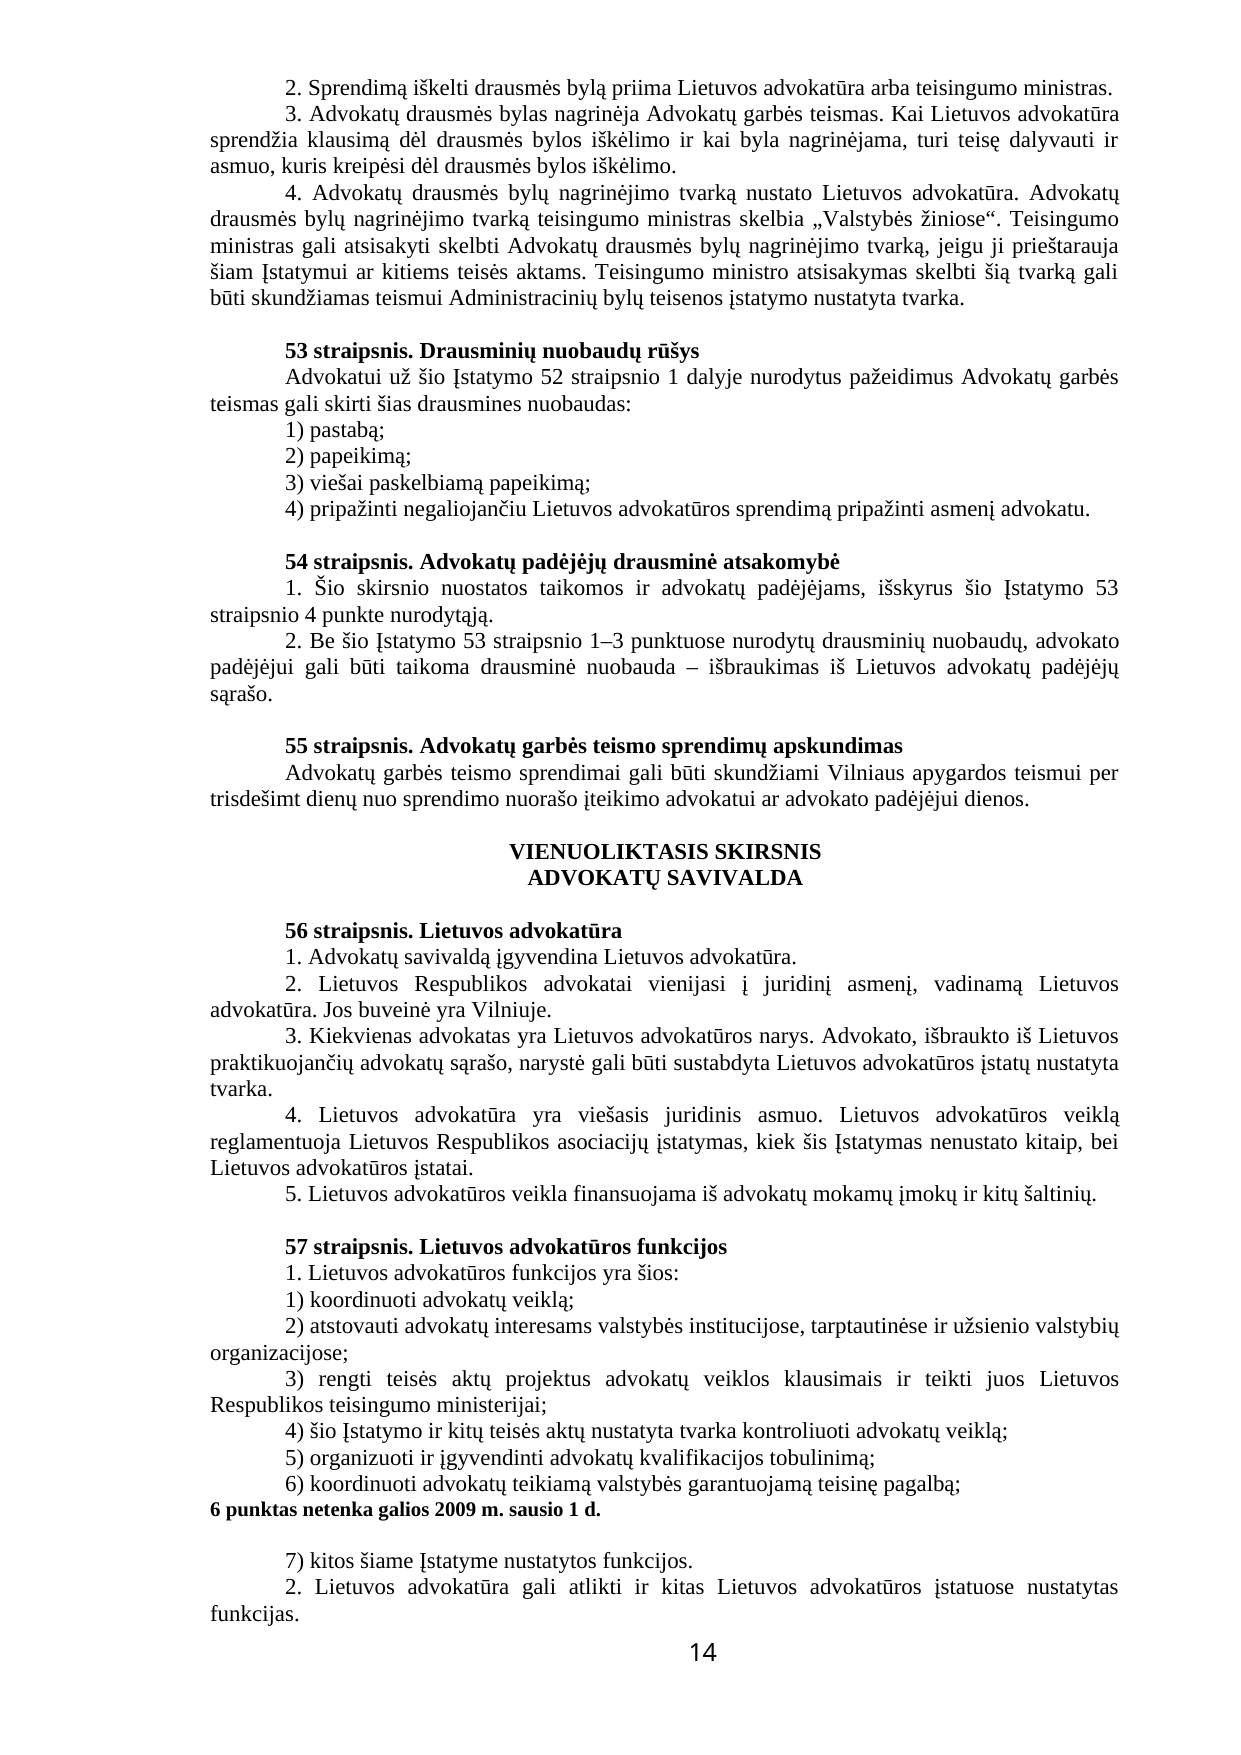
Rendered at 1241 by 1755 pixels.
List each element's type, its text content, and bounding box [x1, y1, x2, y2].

text 2. Sprendimą iškelti drausmės bylą priima Lietuvos advokatūra arba teisingumo ministras. [210, 73, 1120, 100]
text 2. Lietuvos Respublikos advokatai vienijasi į juridinį asmenį, vadinamą Lietuvos advokatūra. Jos buveinė yra Vilniuje. [210, 969, 1120, 1022]
text 54 straipsnis. Advokatų padėjėjų drausminė atsakomybė [210, 548, 1120, 574]
text 3. Advokatų drausmės bylas nagrinėja Advokatų garbės teismas. Kai Lietuvos advokatūra sprendžia klausimą dėl drausmės bylos iškėlimo ir kai byla nagrinėjama, turi teisę dalyvauti ir asmuo, kuris kreipėsi dėl drausmės bylos iškėlimo. [210, 100, 1120, 179]
text 6) koordinuoti advokatų teikiamą valstybės garantuojamą teisinę pagalbą; [210, 1470, 1120, 1497]
text 1. Advokatų savivaldą įgyvendina Lietuvos advokatūra. [210, 943, 1120, 969]
text Advokatui už šio Įstatymo 52 straipsnio 1 dalyje nurodytus pažeidimus Advokatų garbės teismas gali skirti šias drausmines nuobaudas: [210, 363, 1120, 416]
text 1) pastabą; [210, 416, 1120, 442]
text 57 straipsnis. Lietuvos advokatūros funkcijos [210, 1233, 1120, 1259]
text 6 punktas netenka galios 2009 m. sausio 1 d. [210, 1497, 1120, 1521]
text 7) kitos šiame Įstatyme nustatytos funkcijos. [210, 1547, 1120, 1573]
text 56 straipsnis. Lietuvos advokatūra [210, 917, 1120, 943]
text 3) viešai paskelbiamą papeikimą; [210, 469, 1120, 495]
text 53 straipsnis. Drausminių nuobaudų rūšys [210, 337, 1120, 363]
text 4. Lietuvos advokatūra yra viešasis juridinis asmuo. Lietuvos advokatūros veiklą reglamentuoja Lietuvos Respublikos asociacijų įstatymas, kiek šis Įstatymas nenustato kitaip, bei Lietuvos advokatūros įstatai. [210, 1101, 1120, 1180]
text 55 straipsnis. Advokatų garbės teismo sprendimų apskundimas [210, 732, 1120, 759]
text 4) šio Įstatymo ir kitų teisės aktų nustatyta tvarka kontroliuoti advokatų veiklą; [210, 1418, 1120, 1444]
text 3) rengti teisės aktų projektus advokatų veiklos klausimais ir teikti juos Lietuvos Respublikos teisingumo ministerijai; [210, 1365, 1120, 1418]
text 5. Lietuvos advokatūros veikla finansuojama iš advokatų mokamų įmokų ir kitų šaltinių. [210, 1180, 1120, 1207]
text 5) organizuoti ir įgyvendinti advokatų kvalifikacijos tobulinimą; [210, 1444, 1120, 1470]
text 1. Lietuvos advokatūros funkcijos yra šios: [210, 1259, 1120, 1286]
text 1. Šio skirsnio nuostatos taikomos ir advokatų padėjėjams, išskyrus šio Įstatymo 53 straipsnio 4 punkte nurodytąją. [210, 574, 1120, 627]
text 2. Be šio Įstatymo 53 straipsnio 1–3 punktuose nurodytų drausminių nuobaudų, advokato padėjėjui gali būti taikoma drausminė nuobauda – išbraukimas iš Lietuvos advokatų padėjėjų sąrašo. [210, 627, 1120, 706]
text 3. Kiekvienas advokatas yra Lietuvos advokatūros narys. Advokato, išbraukto iš Lietuvos praktikuojančių advokatų sąrašo, narystė gali būti sustabdyta Lietuvos advokatūros įstatų nustatyta tvarka. [210, 1022, 1120, 1101]
text 2) papeikimą; [210, 442, 1120, 469]
subtitle VIENUOLIKTASIS SKIRSNIS [210, 838, 1120, 864]
text 1) koordinuoti advokatų veiklą; [210, 1286, 1120, 1312]
text ADVOKATŲ SAVIVALDA [210, 864, 1120, 891]
text 4. Advokatų drausmės bylų nagrinėjimo tvarką nustato Lietuvos advokatūra. Advokatų drausmės bylų nagrinėjimo tvarką teisingumo ministras skelbia „Valstybės žiniose“. Teisingumo ministras gali atsisakyti skelbti Advokatų drausmės bylų nagrinėjimo tvarką, jeigu ji prieštarauja šiam Įstatymui ar kitiems teisės aktams. Teisingumo ministro atsisakymas skelbti šią tvarką gali būti skundžiamas teismui Administracinių bylų teisenos įstatymo nustatyta tvarka. [210, 179, 1120, 311]
text 4) pripažinti negaliojančiu Lietuvos advokatūros sprendimą pripažinti asmenį advokatu. [210, 495, 1120, 522]
text 2. Lietuvos advokatūra gali atlikti ir kitas Lietuvos advokatūros įstatuose nustatytas funkcijas. [210, 1573, 1120, 1626]
text Advokatų garbės teismo sprendimai gali būti skundžiami Vilniaus apygardos teismui per trisdešimt dienų nuo sprendimo nuorašo įteikimo advokatui ar advokato padėjėjui dienos. [210, 759, 1120, 811]
text 2) atstovauti advokatų interesams valstybės institucijose, tarptautinėse ir užsienio valstybių organizacijose; [210, 1312, 1120, 1365]
